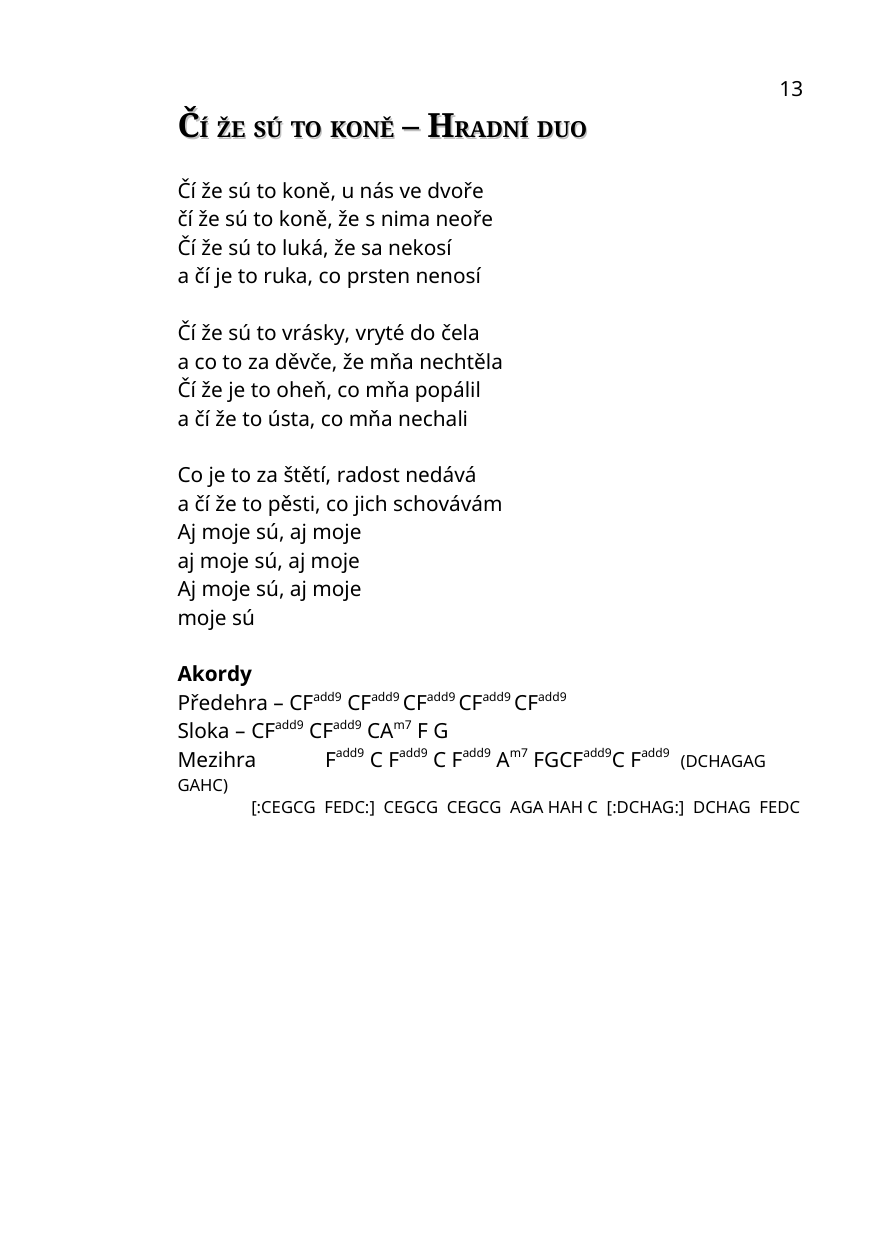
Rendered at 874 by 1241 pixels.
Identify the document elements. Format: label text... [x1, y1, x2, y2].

text Akordy [177, 659, 803, 688]
text Čí že sú to luká, že sa nekosí a čí je to ruka, co prsten nenosí [177, 233, 803, 290]
text Předehra – CFadd9 CFadd9 CFadd9 CFadd9 CFadd9 [177, 688, 803, 716]
text Sloka – CFadd9 CFadd9 CAm7 F G [177, 716, 803, 745]
text Čí že sú to koně – Hradní duo [177, 102, 803, 148]
text Čí že sú to koně, u nás ve dvoře čí že sú to koně, že s nima neoře [177, 176, 803, 233]
text [:CEGCG FEDC:] CEGCG CEGCG AGA HAH C [:DCHAG:] DCHAG FEDC [177, 796, 803, 819]
text Čí že sú to vrásky, vryté do čela a co to za děvče, že mňa nechtěla Čí že je to oheň, co mňa popálil a čí že to ústa, co mňa nechali [177, 318, 803, 432]
text Mezihra Fadd9 C Fadd9 C Fadd9 Am7 FGCFadd9C Fadd9 (DCHAGAG GAHC) [177, 745, 803, 796]
text Co je to za štětí, radost nedává a čí že to pěsti, co jich schovávám Aj moje sú, aj moje aj moje sú, aj moje Aj moje sú, aj moje moje sú [177, 461, 803, 631]
